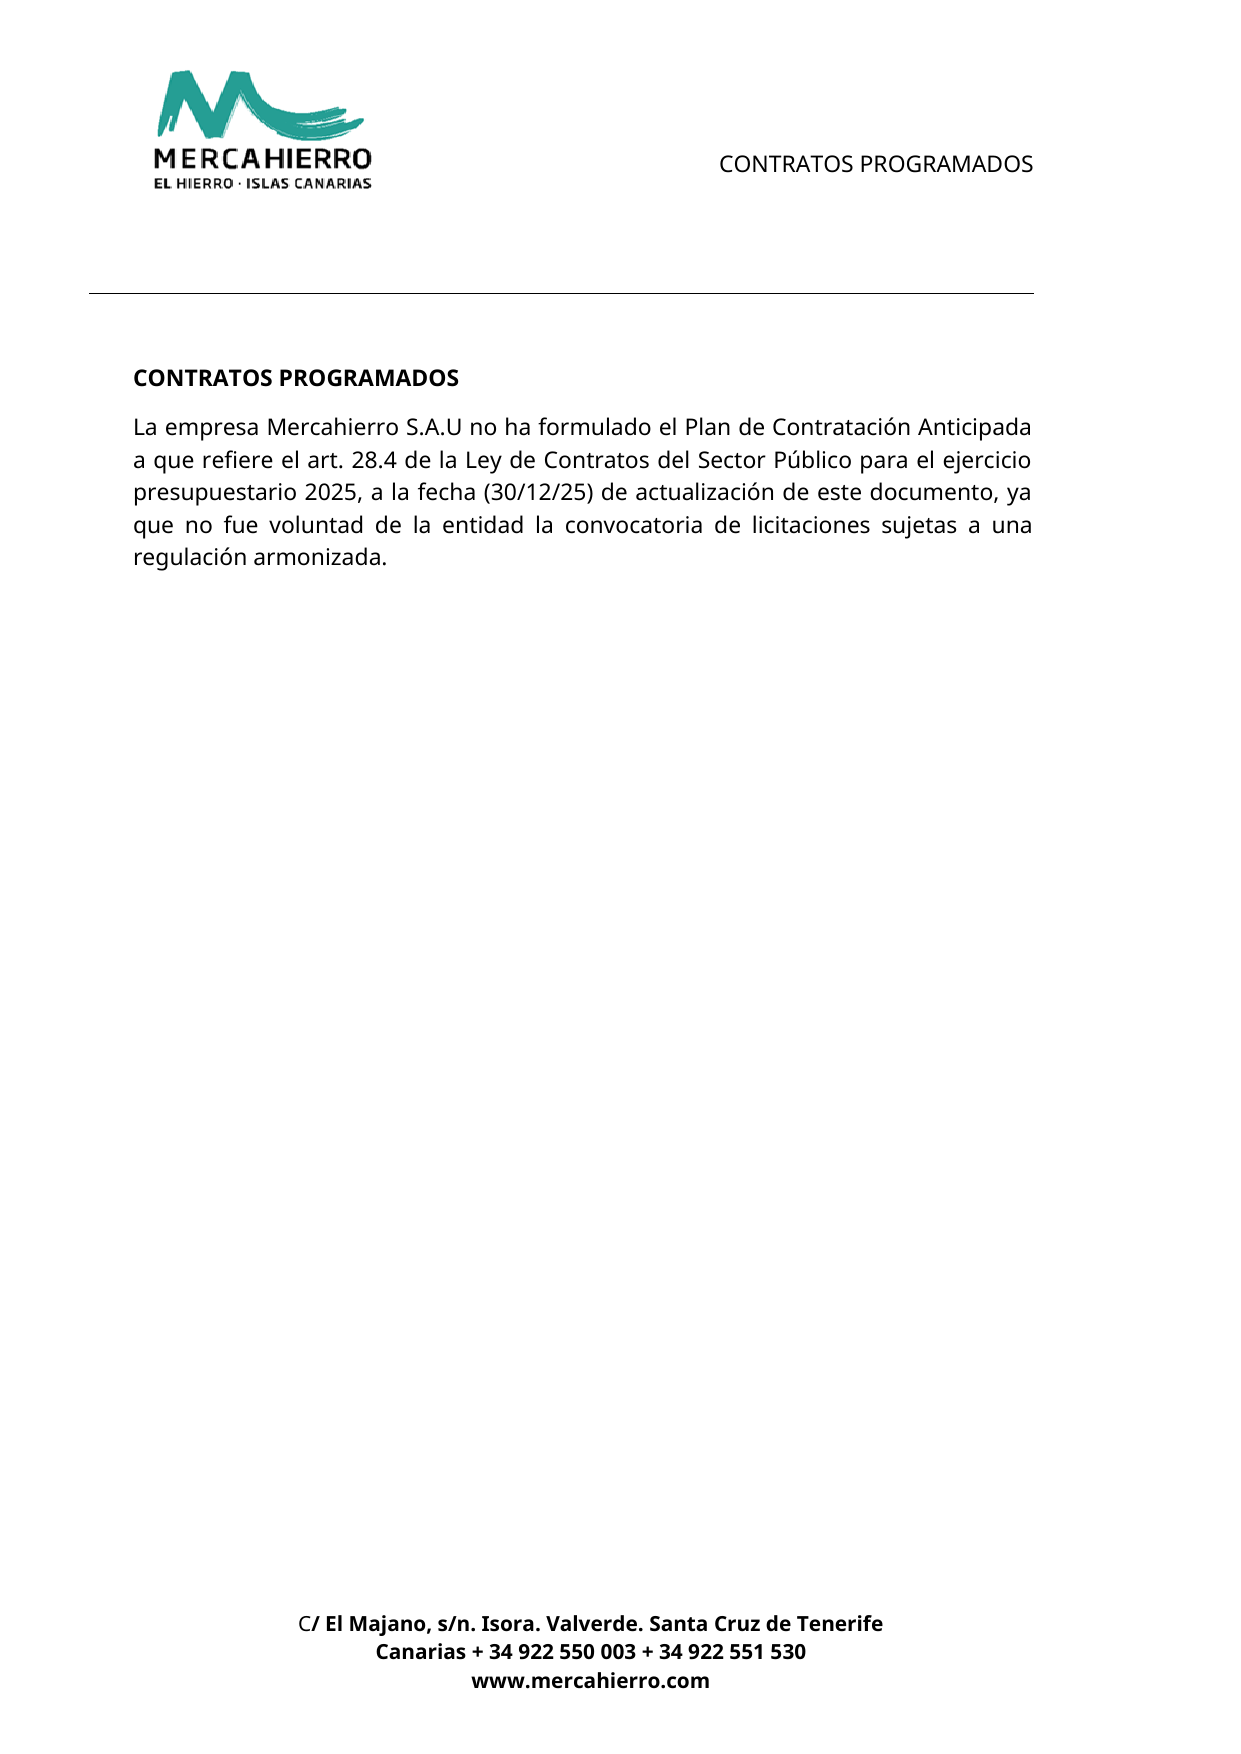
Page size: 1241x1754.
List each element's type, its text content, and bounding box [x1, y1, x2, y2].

text CONTRATOS PROGRAMADOS [133, 362, 1034, 393]
text La empresa Mercahierro S.A.U no ha formulado el Plan de Contratación Anticipada a que refiere el art. 28.4 de la Ley de Contratos del Sector Público para el ejercicio presupuestario 2025, a la fecha (30/12/25) de actualización de este documento, ya que no fue voluntad de la entidad la convocatoria de licitaciones sujetas a una regulación armonizada. [133, 411, 1034, 572]
